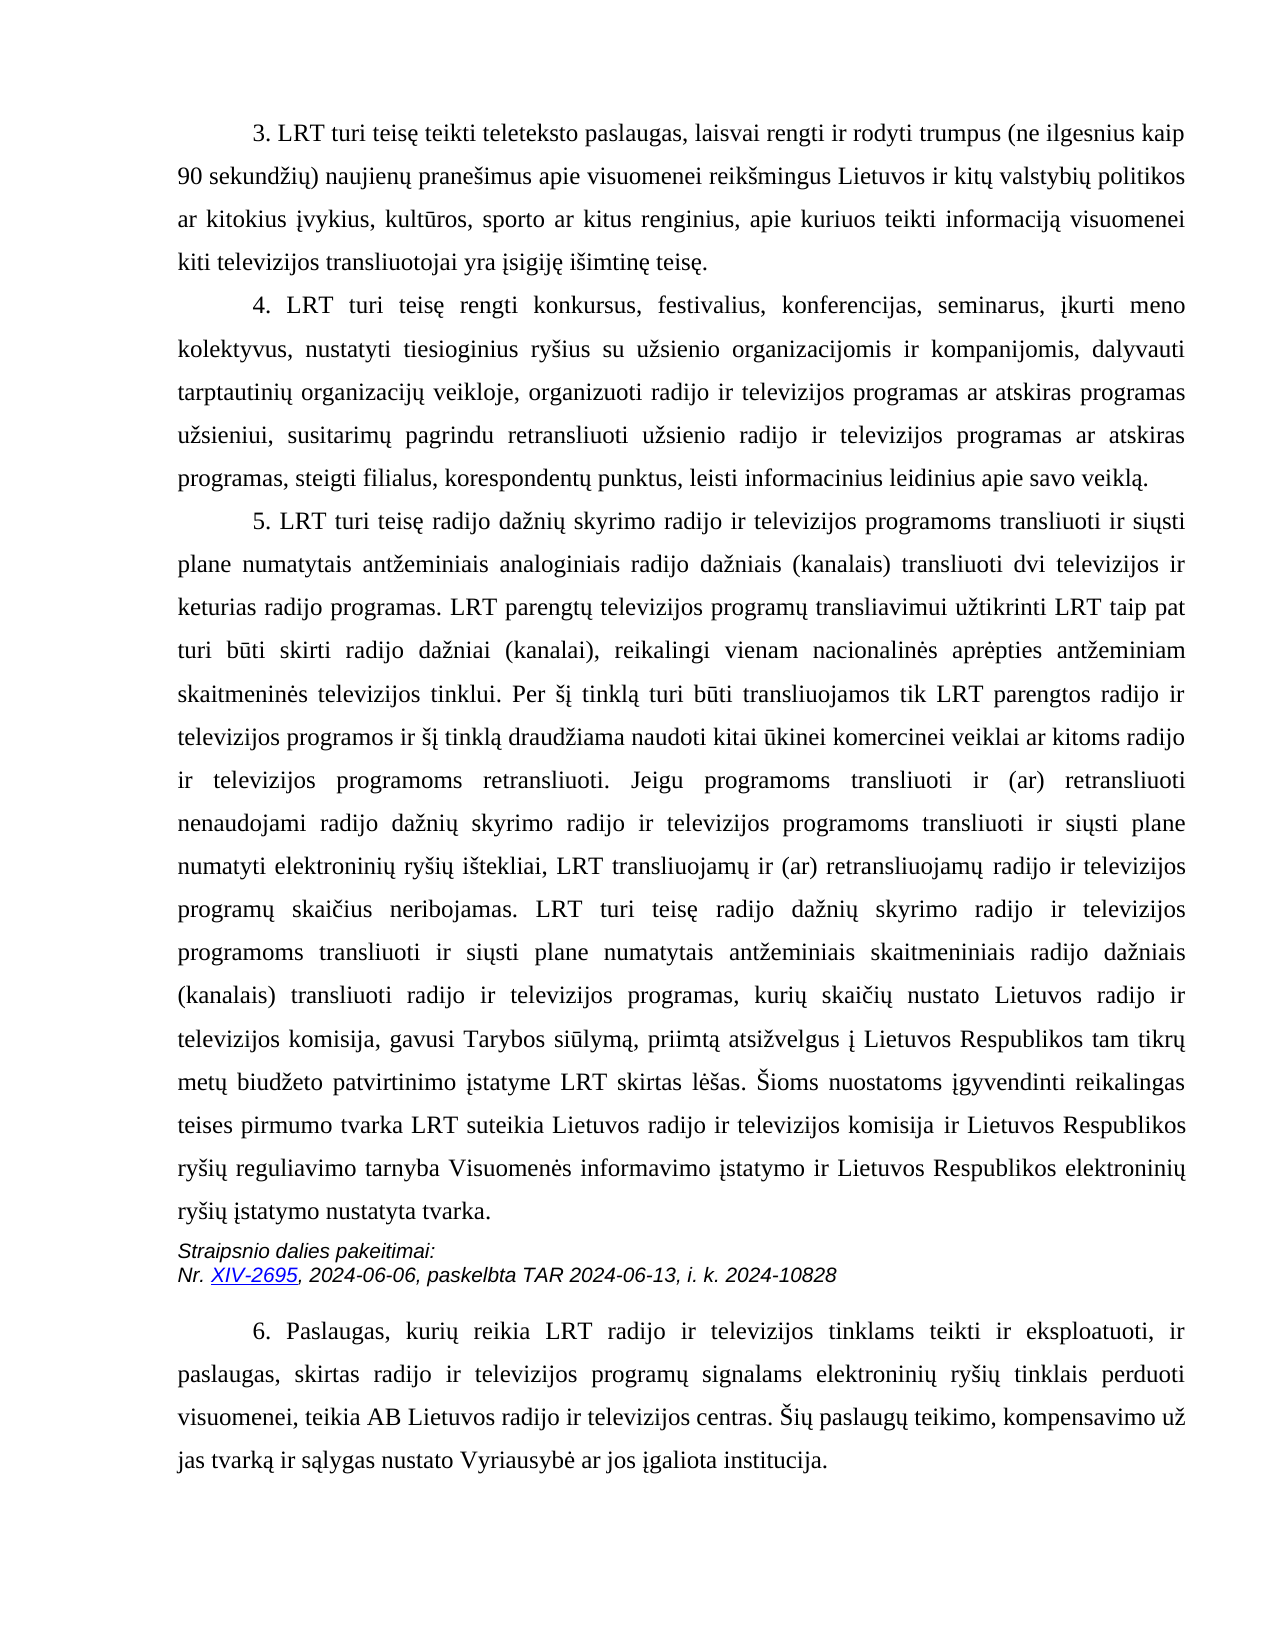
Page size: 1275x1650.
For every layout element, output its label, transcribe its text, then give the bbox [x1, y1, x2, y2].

text 3. LRT turi teisę teikti teleteksto paslaugas, laisvai rengti ir rodyti trumpus (ne ilgesnius kaip 90 sekundžių) naujienų pranešimus apie visuomenei reikšmingus Lietuvos ir kitų valstybių politikos ar kitokius įvykius, kultūros, sporto ar kitus renginius, apie kuriuos teikti informaciją visuomenei kiti televizijos transliuotojai yra įsigiję išimtinę teisę. [177, 118, 1186, 276]
text 4. LRT turi teisę rengti konkursus, festivalius, konferencijas, seminarus, įkurti meno kolektyvus, nustatyti tiesioginius ryšius su užsienio organizacijomis ir kompanijomis, dalyvauti tarptautinių organizacijų veikloje, organizuoti radijo ir televizijos programas ar atskiras programas užsieniui, susitarimų pagrindu retransliuoti užsienio radijo ir televizijos programas ar atskiras programas, steigti filialus, korespondentų punktus, leisti informacinius leidinius apie savo veiklą. [177, 291, 1186, 492]
text Straipsnio dalies pakeitimai: [177, 1239, 1186, 1263]
text 6. Paslaugas, kurių reikia LRT radijo ir televizijos tinklams teikti ir eksploatuoti, ir paslaugas, skirtas radijo ir televizijos programų signalams elektroninių ryšių tinklais perduoti visuomenei, teikia AB Lietuvos radijo ir televizijos centras. Šių paslaugų teikimo, kompensavimo už jas tvarką ir sąlygas nustato Vyriausybė ar jos įgaliota institucija. [177, 1316, 1186, 1474]
text Nr. XIV-2695, 2024-06-06, paskelbta TAR 2024-06-13, i. k. 2024-10828 [177, 1263, 1186, 1287]
text 5. LRT turi teisę radijo dažnių skyrimo radijo ir televizijos programoms transliuoti ir siųsti plane numatytais antžeminiais analoginiais radijo dažniais (kanalais) transliuoti dvi televizijos ir keturias radijo programas. LRT parengtų televizijos programų transliavimui užtikrinti LRT taip pat turi būti skirti radijo dažniai (kanalai), reikalingi vienam nacionalinės aprėpties antžeminiam skaitmeninės televizijos tinklui. Per šį tinklą turi būti transliuojamos tik LRT parengtos radijo ir televizijos programos ir šį tinklą draudžiama naudoti kitai ūkinei komercinei veiklai ar kitoms radijo ir televizijos programoms retransliuoti. Jeigu programoms transliuoti ir (ar) retransliuoti nenaudojami radijo dažnių skyrimo radijo ir televizijos programoms transliuoti ir siųsti plane numatyti elektroninių ryšių ištekliai, LRT transliuojamų ir (ar) retransliuojamų radijo ir televizijos programų skaičius neribojamas. LRT turi teisę radijo dažnių skyrimo radijo ir televizijos programoms transliuoti ir siųsti plane numatytais antžeminiais skaitmeniniais radijo dažniais (kanalais) transliuoti radijo ir televizijos programas, kurių skaičių nustato Lietuvos radijo ir televizijos komisija, gavusi Tarybos siūlymą, priimtą atsižvelgus į Lietuvos Respublikos tam tikrų metų biudžeto patvirtinimo įstatyme LRT skirtas lėšas. Šioms nuostatoms įgyvendinti reikalingas teises pirmumo tvarka LRT suteikia Lietuvos radijo ir televizijos komisija ir Lietuvos Respublikos ryšių reguliavimo tarnyba Visuomenės informavimo įstatymo ir Lietuvos Respublikos elektroninių ryšių įstatymo nustatyta tvarka. [177, 506, 1186, 1225]
